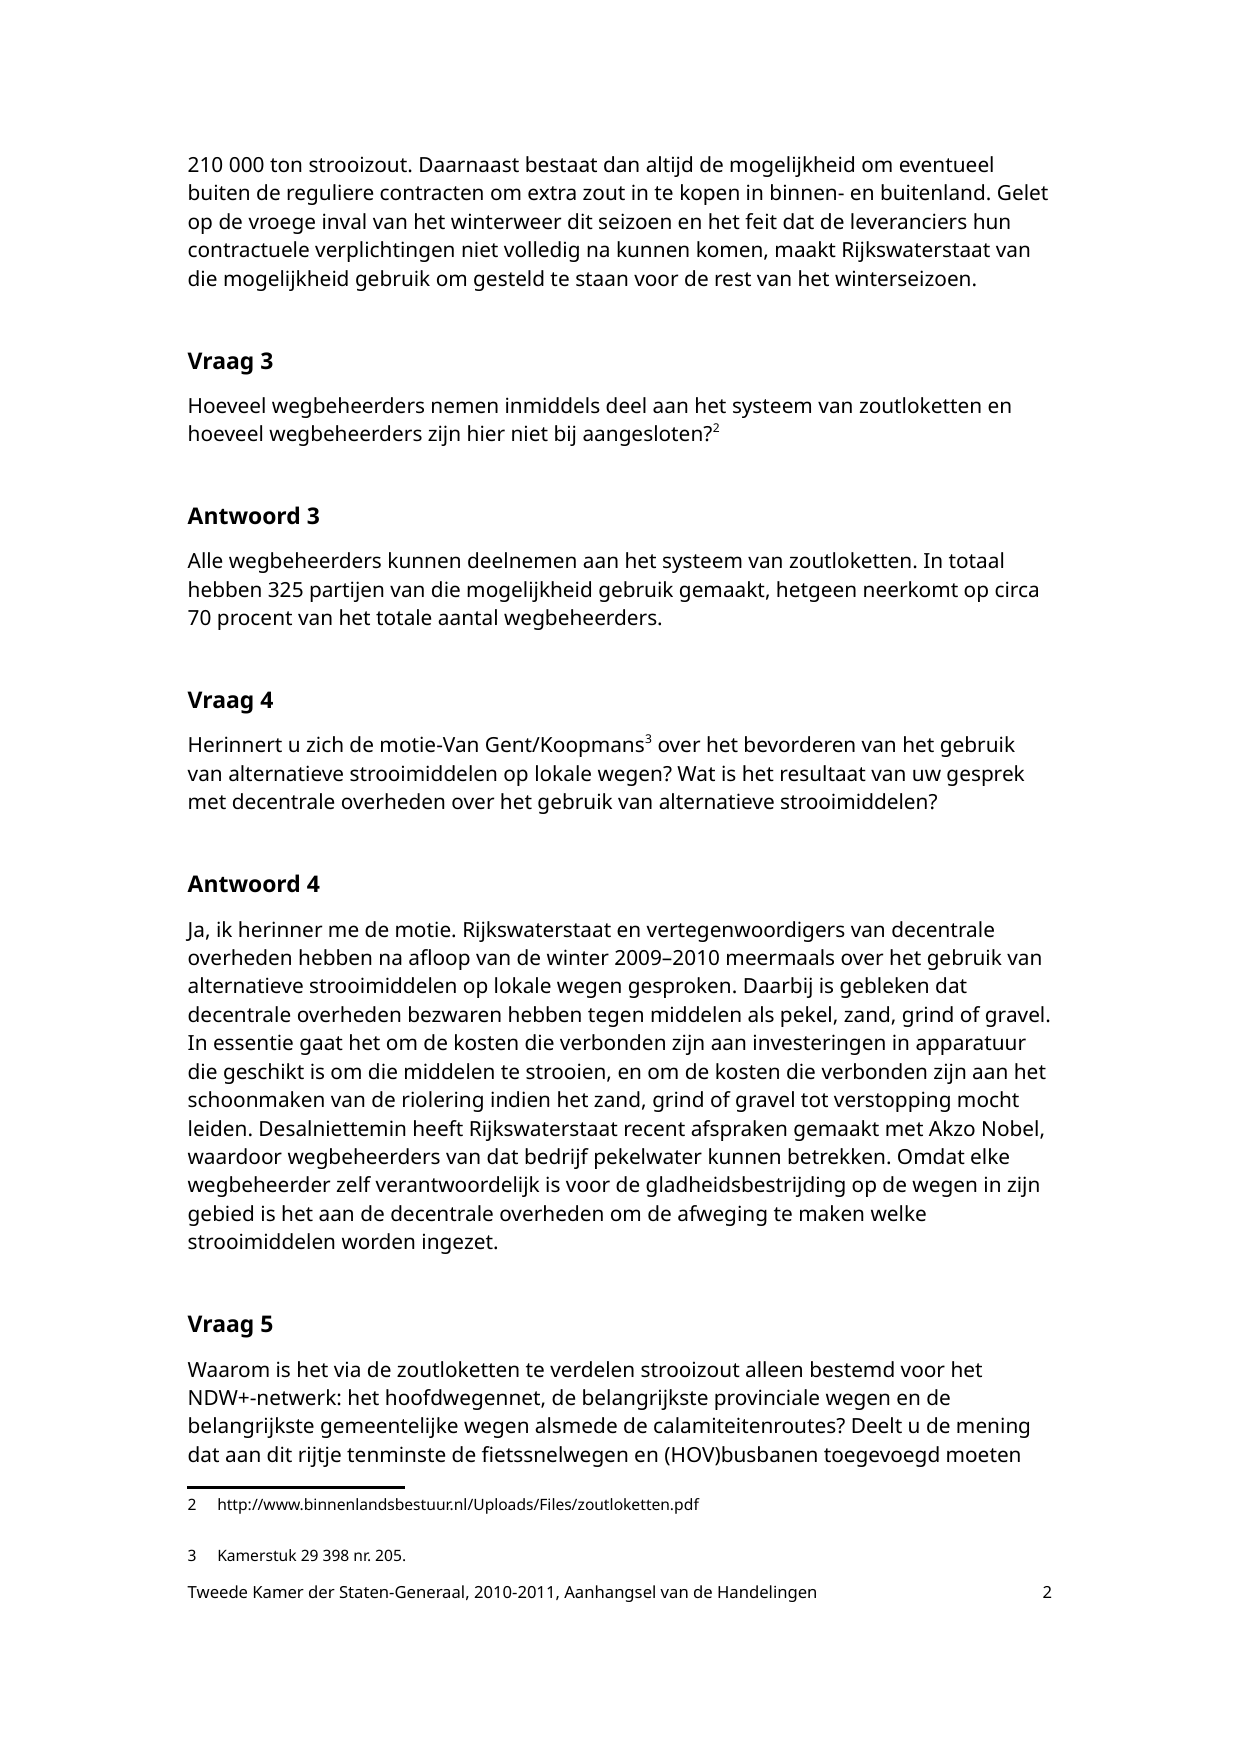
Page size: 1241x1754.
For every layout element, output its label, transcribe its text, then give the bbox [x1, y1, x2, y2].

text Kamerstuk 29 398 nr. 205. [187, 1538, 1053, 1566]
text Alle wegbeheerders kunnen deelnemen aan het systeem van zoutloketten. In totaal hebben 325 partijen van die mogelijkheid gebruik gemaakt, hetgeen neerkomt op circa 70 procent van het totale aantal wegbeheerders. [187, 603, 1053, 689]
text http://www.binnenlandsbestuur.nl/Uploads/Files/zoutloketten.pdf [187, 1479, 1053, 1508]
text Herinnert u zich de motie-Van Gent/Koopmans over het bevorderen van het gebruik van alternatieve strooimiddelen op lokale wegen? Wat is het resultaat van uw gesprek met decentrale overheden over het gebruik van alternatieve strooimiddelen? [187, 787, 1053, 873]
subtitle Antwoord 3 [187, 557, 1053, 588]
subtitle Vraag 4 [187, 741, 1053, 772]
subtitle Vraag 5 [187, 1365, 1053, 1397]
text De startvoorraad strooizout, dat wil zeggen de hoeveelheid zout die Rijkswaterstaat op 1 november van elk jaar in de loodsen heeft liggen, is met ingang van dit jaar structureel verhoogd van 60 000 naar 90 000 ton. Ik acht die starthoeveelheid voldoende, omdat in de contracten met de leveranciers is opgenomen dat Rijkswaterstaat nog eens 120 000 ton kan bijbestellen. Daarmee kan Rijkswaterstaat binnen de reguliere contracten in de nu lopende winter dus in beginsel beschikken over 210 000 ton strooizout. Daarnaast bestaat dan altijd de mogelijkheid om eventueel buiten de reguliere contracten om extra zout in te kopen in binnen- en buitenland. Gelet op de vroege inval van het winterweer dit seizoen en het feit dat de leveranciers hun contractuele verplichtingen niet volledig na kunnen komen, maakt Rijkswaterstaat van die mogelijkheid gebruik om gesteld te staan voor de rest van het winterseizoen. [187, 150, 1053, 349]
subtitle Vraag 3 [187, 402, 1053, 433]
text Hoeveel wegbeheerders nemen inmiddels deel aan het systeem van zoutloketten en hoeveel wegbeheerders zijn hier niet bij aangesloten? [187, 448, 1053, 505]
text Ja, ik herinner me de motie. Rijkswaterstaat en vertegenwoordigers van decentrale overheden hebben na afloop van de winter 2009–2010 meermaals over het gebruik van alternatieve strooimiddelen op lokale wegen gesproken. Daarbij is gebleken dat decentrale overheden bezwaren hebben tegen middelen als pekel, zand, grind of gravel. In essentie gaat het om de kosten die verbonden zijn aan investeringen in apparatuur die geschikt is om die middelen te strooien, en om de kosten die verbonden zijn aan het schoonmaken van de riolering indien het zand, grind of gravel tot verstopping mocht leiden. Desalniettemin heeft Rijkswaterstaat recent afspraken gemaakt met Akzo Nobel, waardoor wegbeheerders van dat bedrijf pekelwater kunnen betrekken. Omdat elke wegbeheerder zelf verantwoordelijk is voor de gladheidsbestrijding op de wegen in zijn gebied is het aan de decentrale overheden om de afweging te maken welke strooimiddelen worden ingezet. [187, 972, 1053, 1313]
subtitle Antwoord 4 [187, 925, 1053, 957]
text Waarom is het via de zoutloketten te verdelen strooizout alleen bestemd voor het NDW+-netwerk: het hoofdwegennet, de belangrijkste provinciale wegen en de belangrijkste gemeentelijke wegen alsmede de calamiteitenroutes? Deelt u de mening dat aan dit rijtje tenminste de fietssnelwegen en (HOV)busbanen toegevoegd moeten worden? [187, 1412, 1053, 1468]
